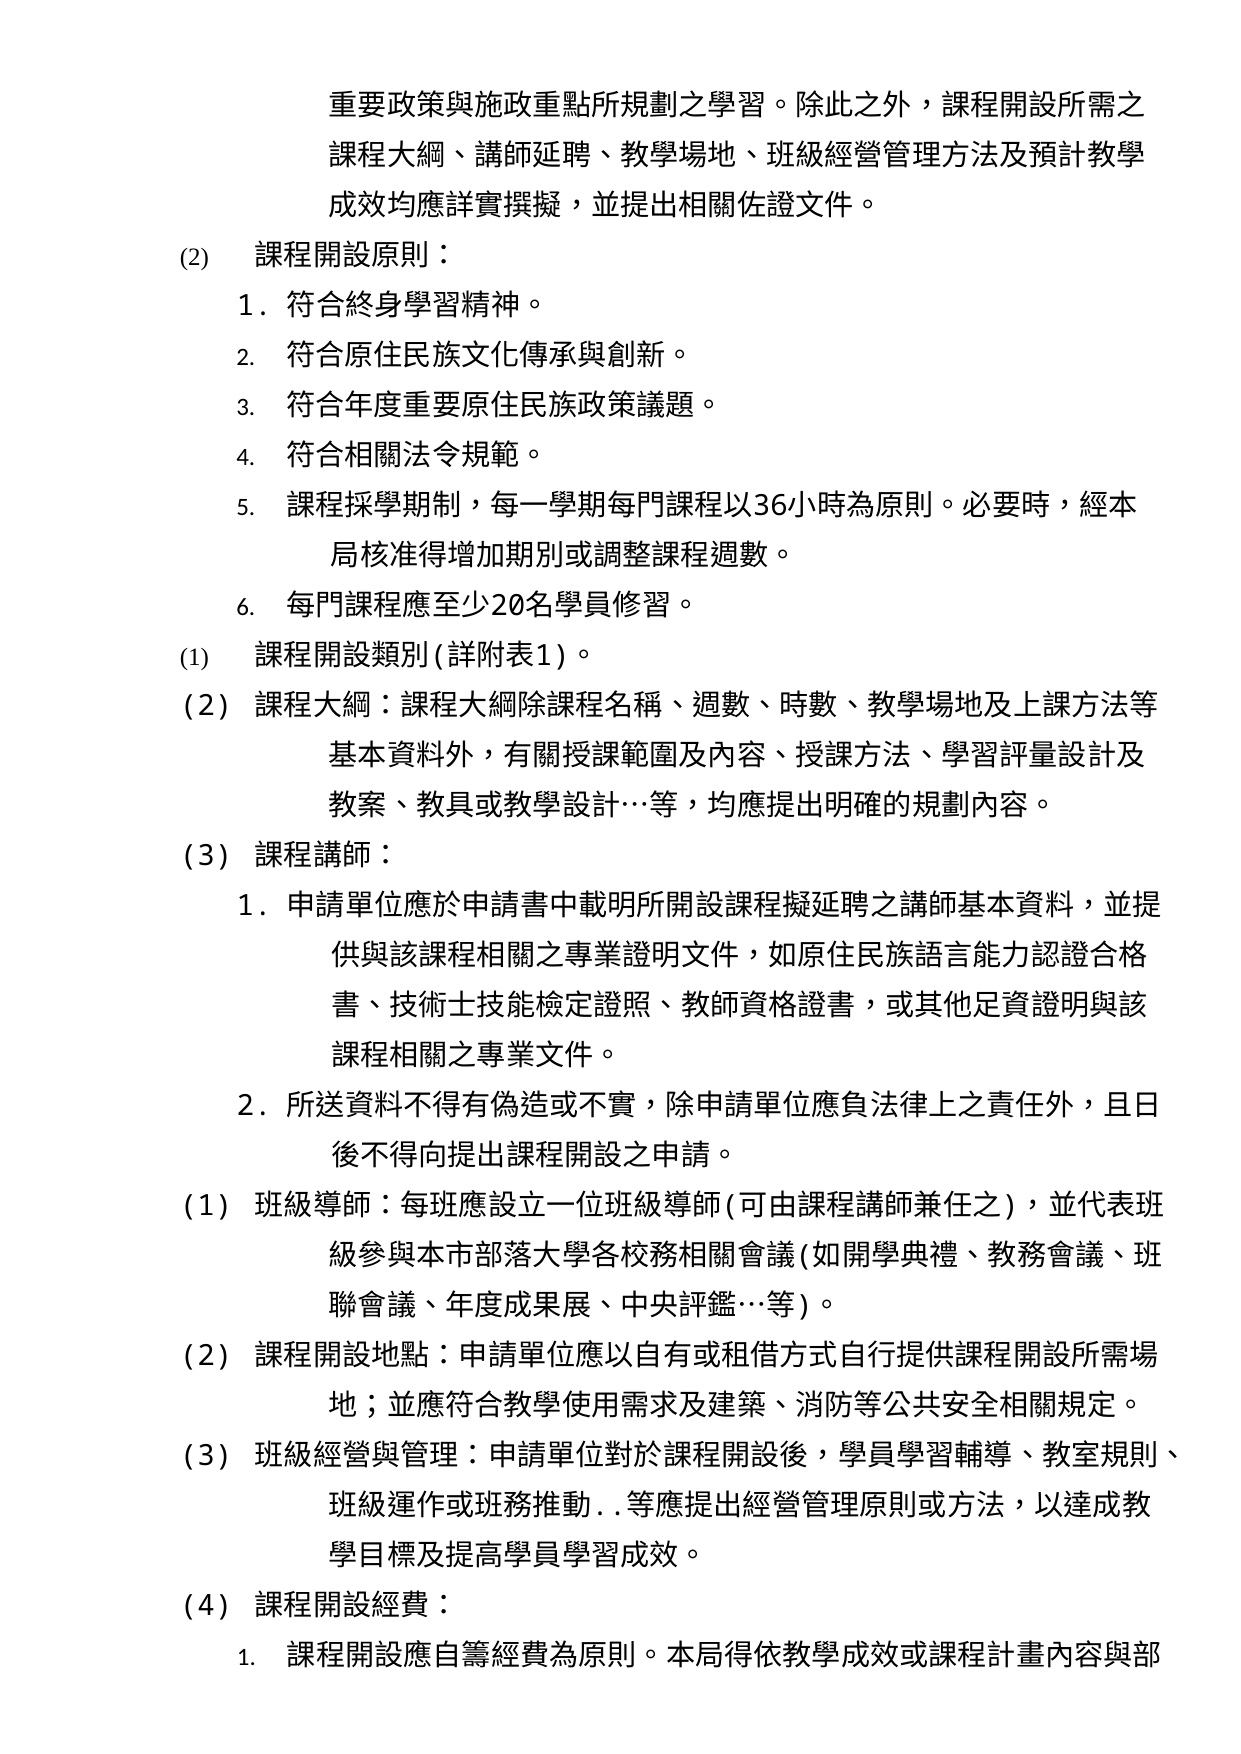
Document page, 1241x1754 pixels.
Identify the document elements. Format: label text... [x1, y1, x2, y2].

list 符合相關法令規範。 [236, 425, 1165, 475]
list 每門課程應至少20名學員修習。 [236, 575, 1165, 625]
list 重要政策與施政重點所規劃之學習。除此之外，課程開設所需之課程大綱、講師延聘、教學場地、班級經營管理方法及預計教學成效均應詳實撰擬，並提出相關佐證文件。 [179, 75, 1165, 225]
list 課程開設經費： [179, 1575, 1165, 1625]
list 班級導師：每班應設立一位班級導師(可由課程講師兼任之)，並代表班級參與本市部落大學各校務相關會議(如開學典禮、教務會議、班聯會議、年度成果展、中央評鑑…等)。 [179, 1175, 1165, 1325]
list 符合終身學習精神。 [237, 275, 1165, 325]
list 申請單位應於申請書中載明所開設課程擬延聘之講師基本資料，並提供與該課程相關之專業證明文件，如原住民族語言能力認證合格書、技術士技能檢定證照、教師資格證書，或其他足資證明與該課程相關之專業文件。 [236, 875, 1165, 1075]
list 班級經營與管理：申請單位對於課程開設後，學員學習輔導、教室規則、班級運作或班務推動..等應提出經營管理原則或方法，以達成教學目標及提高學員學習成效。 [179, 1425, 1165, 1575]
list 課程講師： [179, 825, 1165, 875]
list 符合原住民族文化傳承與創新。 [236, 325, 1165, 375]
list 課程大綱：課程大綱除課程名稱、週數、時數、教學場地及上課方法等基本資料外，有關授課範圍及內容、授課方法、學習評量設計及教案、教具或教學設計…等，均應提出明確的規劃內容。 [179, 675, 1165, 825]
list 課程開設應自籌經費為原則。本局得依教學成效或課程計畫內容與部 [237, 1625, 1165, 1675]
list 課程開設地點：申請單位應以自有或租借方式自行提供課程開設所需場地；並應符合教學使用需求及建築、消防等公共安全相關規定。 [179, 1325, 1165, 1425]
list 課程開設類別(詳附表1)。 [179, 625, 1165, 675]
list 課程採學期制，每一學期每門課程以36小時為原則。必要時，經本局核准得增加期別或調整課程週數。 [236, 475, 1165, 575]
list 符合年度重要原住民族政策議題。 [236, 375, 1165, 425]
list 課程開設原則： [179, 225, 1165, 275]
list 所送資料不得有偽造或不實，除申請單位應負法律上之責任外，且日後不得向提出課程開設之申請。 [236, 1075, 1165, 1175]
